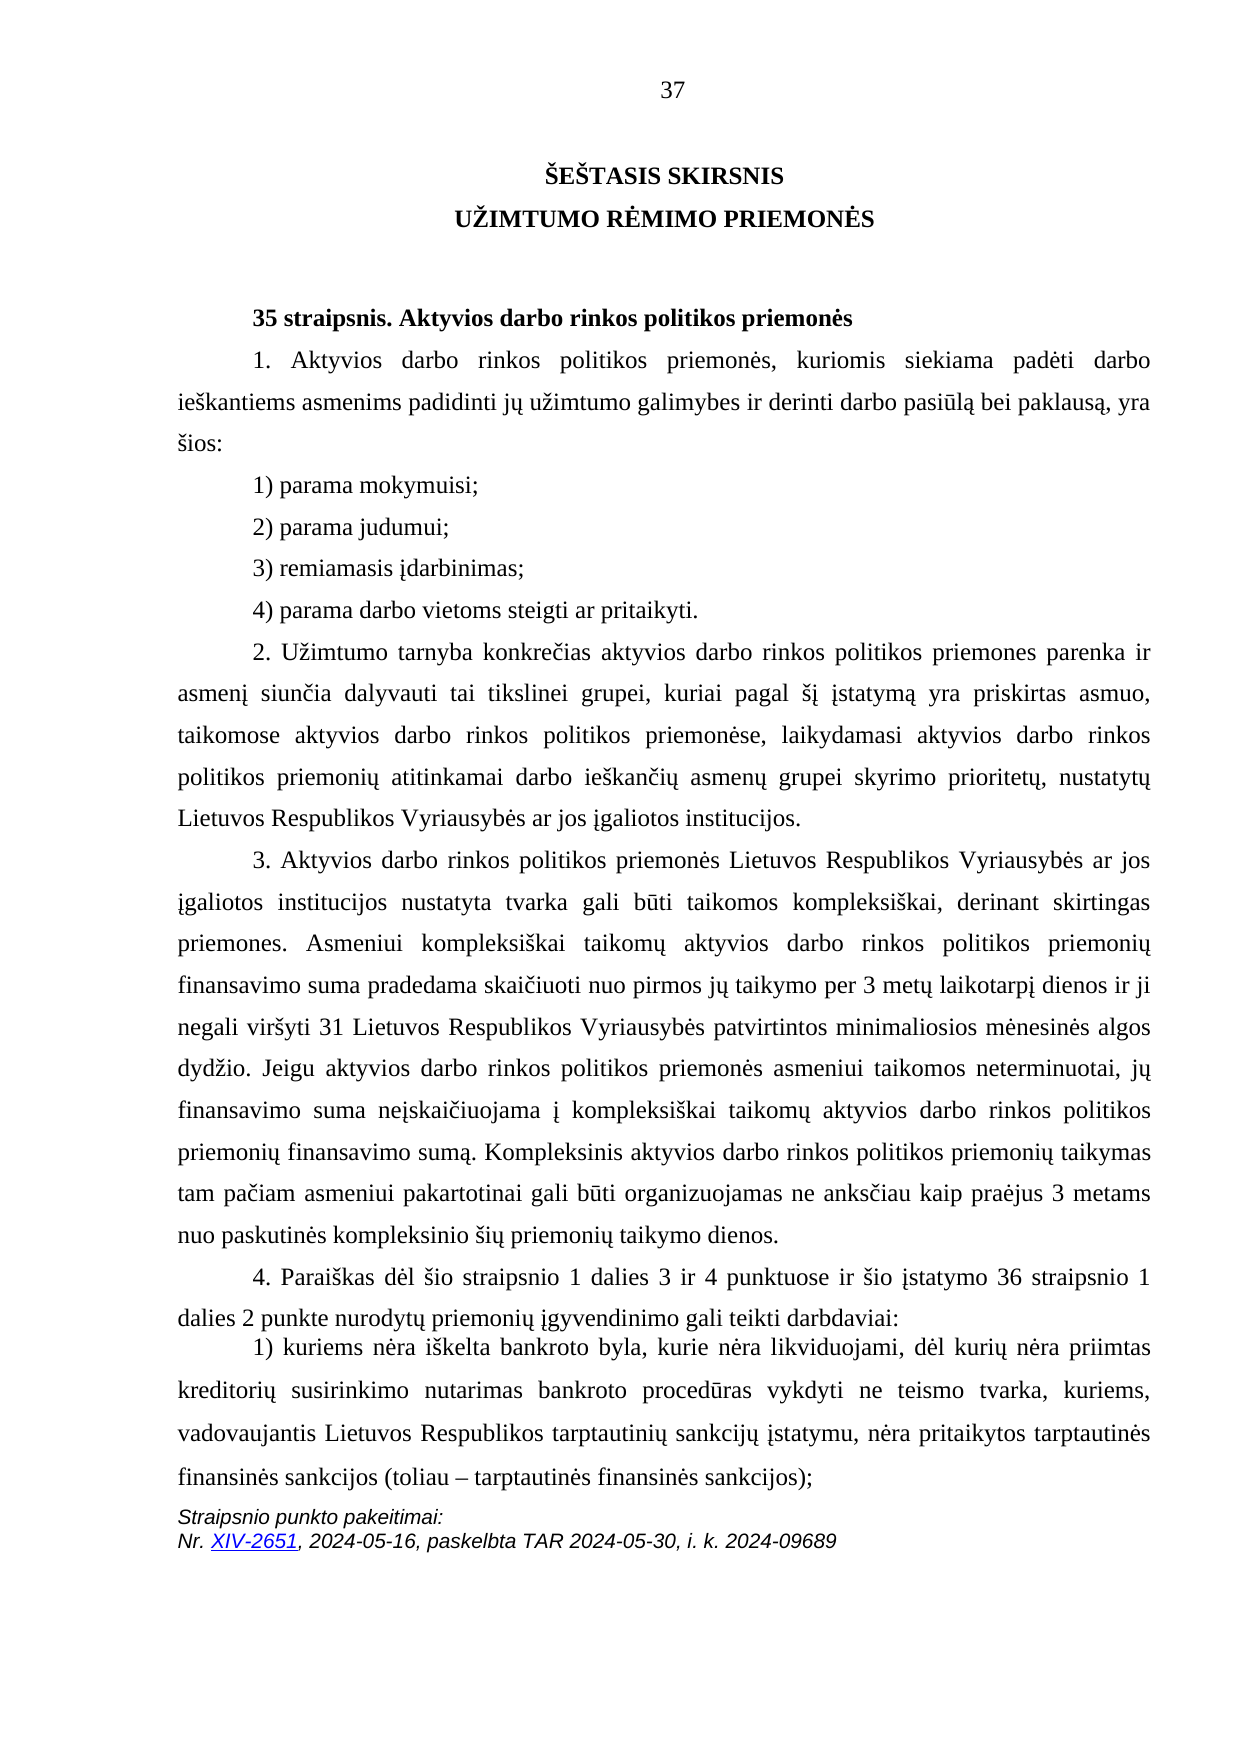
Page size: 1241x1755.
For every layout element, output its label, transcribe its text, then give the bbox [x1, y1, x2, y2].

text 4) parama darbo vietoms steigti ar pritaikyti. [177, 582, 1152, 624]
text 2) parama judumui; [177, 499, 1152, 541]
text 2. Užimtumo tarnyba konkrečias aktyvios darbo rinkos politikos priemones parenka ir asmenį siunčia dalyvauti tai tikslinei grupei, kuriai pagal šį įstatymą yra priskirtas asmuo, taikomose aktyvios darbo rinkos politikos priemonėse, laikydamasi aktyvios darbo rinkos politikos priemonių atitinkamai darbo ieškančių asmenų grupei skyrimo prioritetų, nustatytų Lietuvos Respublikos Vyriausybės ar jos įgaliotos institucijos. [177, 624, 1152, 832]
text 1) parama mokymuisi; [177, 457, 1152, 499]
text 3. Aktyvios darbo rinkos politikos priemonės Lietuvos Respublikos Vyriausybės ar jos įgaliotos institucijos nustatyta tvarka gali būti taikomos kompleksiškai, derinant skirtingas priemones. Asmeniui kompleksiškai taikomų aktyvios darbo rinkos politikos priemonių finansavimo suma pradedama skaičiuoti nuo pirmos jų taikymo per 3 metų laikotarpį dienos ir ji negali viršyti 31 Lietuvos Respublikos Vyriausybės patvirtintos minimaliosios mėnesinės algos dydžio. Jeigu aktyvios darbo rinkos politikos priemonės asmeniui taikomos neterminuotai, jų finansavimo suma neįskaičiuojama į kompleksiškai taikomų aktyvios darbo rinkos politikos priemonių finansavimo sumą. Kompleksinis aktyvios darbo rinkos politikos priemonių taikymas tam pačiam asmeniui pakartotinai gali būti organizuojamas ne anksčiau kaip praėjus 3 metams nuo paskutinės kompleksinio šių priemonių taikymo dienos. [177, 832, 1152, 1249]
text 3) remiamasis įdarbinimas; [177, 541, 1152, 582]
text 1) kuriems nėra iškelta bankroto byla, kurie nėra likviduojami, dėl kurių nėra priimtas kreditorių susirinkimo nutarimas bankroto procedūras vykdyti ne teismo tvarka, kuriems, vadovaujantis Lietuvos Respublikos tarptautinių sankcijų įstatymu, nėra pritaikytos tarptautinės finansinės sankcijos (toliau – tarptautinės finansinės sankcijos); [177, 1332, 1152, 1490]
text UŽIMTUMO RĖMIMO PRIEMONĖS [177, 204, 1152, 233]
text Nr. XIV-2651, 2024-05-16, paskelbta TAR 2024-05-30, i. k. 2024-09689 [177, 1529, 1152, 1553]
text 35 straipsnis. Aktyvios darbo rinkos politikos priemonės [177, 291, 1152, 332]
text 1. Aktyvios darbo rinkos politikos priemonės, kuriomis siekiama padėti darbo ieškantiems asmenims padidinti jų užimtumo galimybes ir derinti darbo pasiūlą bei paklausą, yra šios: [177, 332, 1152, 457]
text ŠEŠTASIS SKIRSNIS [177, 161, 1152, 190]
text Straipsnio punkto pakeitimai: [177, 1505, 1152, 1529]
text 4. Paraiškas dėl šio straipsnio 1 dalies 3 ir 4 punktuose ir šio įstatymo 36 straipsnio 1 dalies 2 punkte nurodytų priemonių įgyvendinimo gali teikti darbdaviai: [177, 1249, 1152, 1332]
